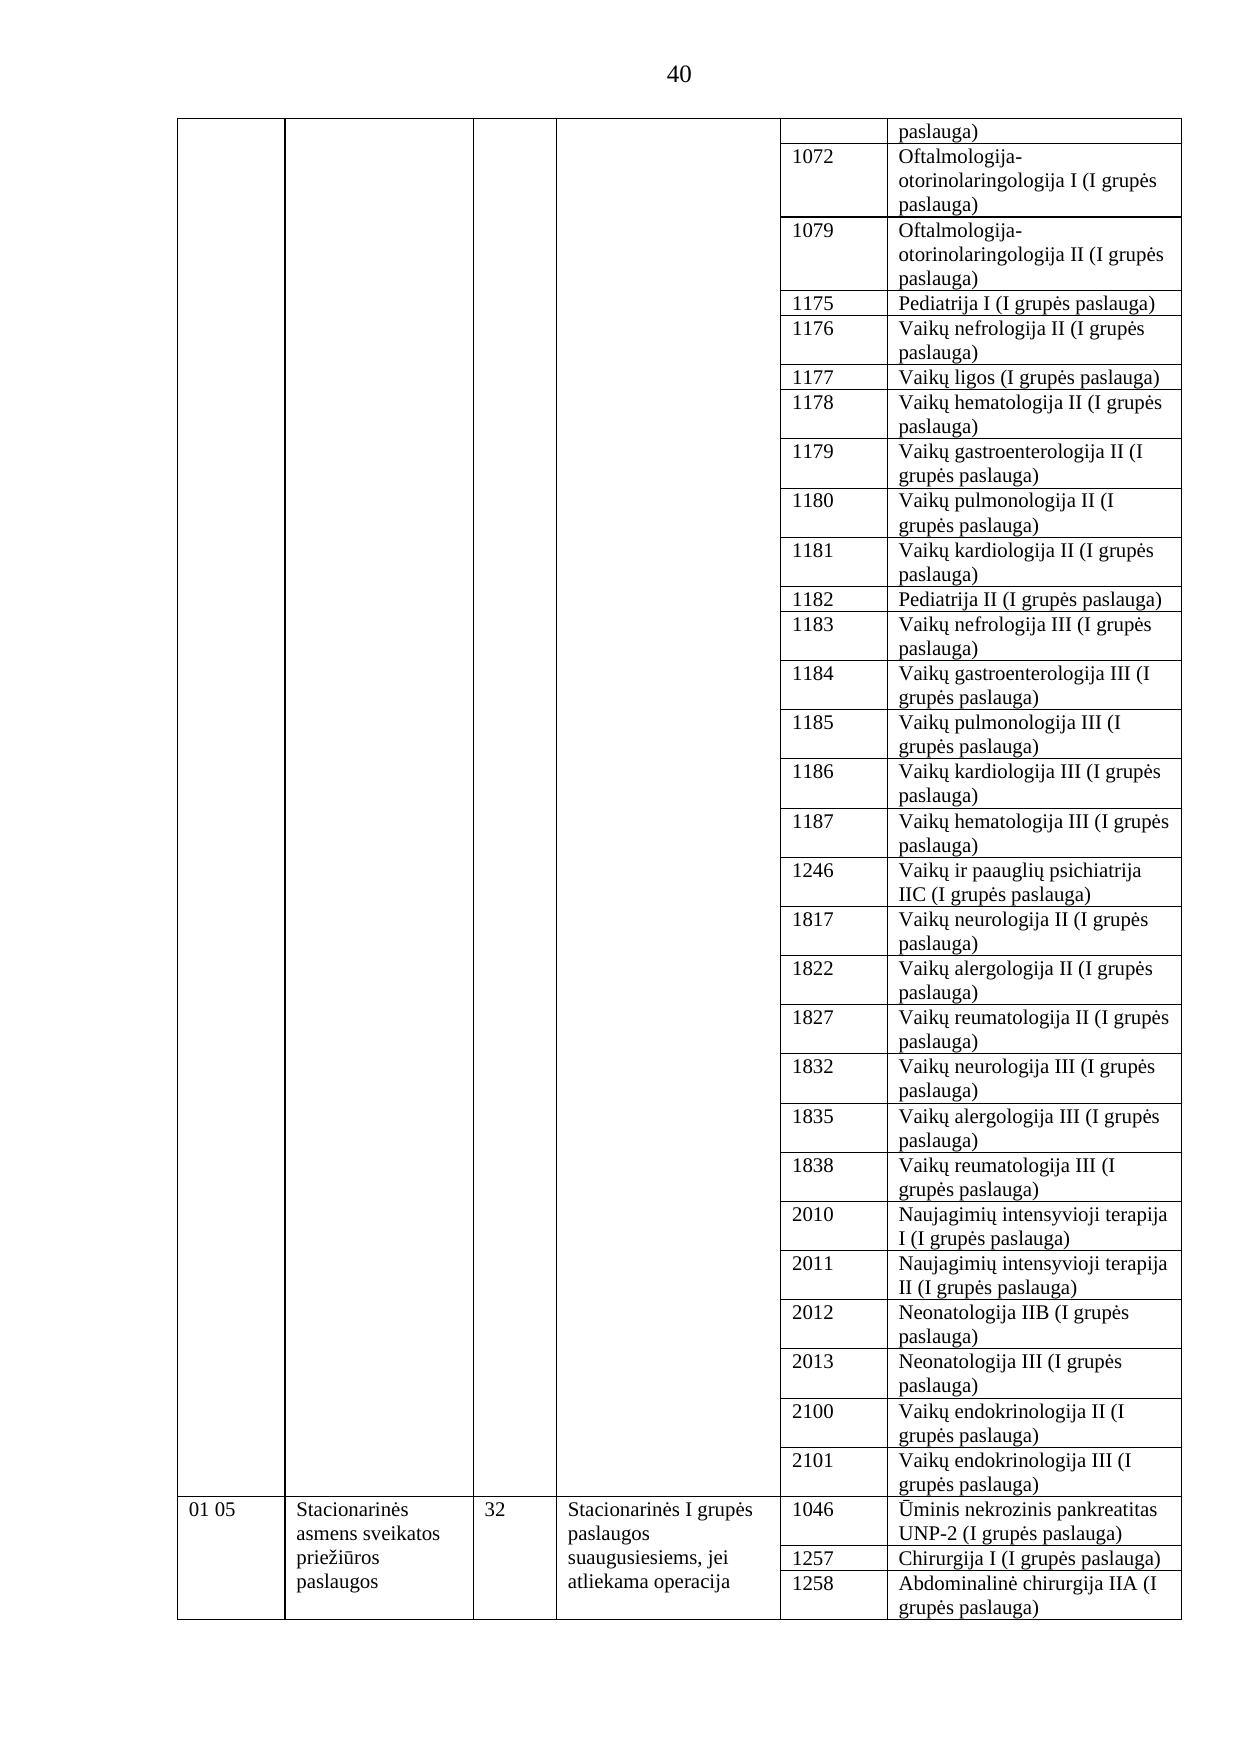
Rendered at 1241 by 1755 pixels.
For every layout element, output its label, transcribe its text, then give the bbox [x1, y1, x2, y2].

table_cell Oftalmologija-otorinolaringologija II (I grupės paslauga) [888, 218, 1181, 290]
table_cell [178, 119, 284, 1496]
table_cell paslauga) [888, 119, 1181, 143]
table_cell 1187 [781, 809, 887, 857]
table_cell 1183 [781, 612, 887, 660]
table_cell 1079 [781, 218, 887, 290]
table_cell Pediatrija II (I grupės paslauga) [888, 587, 1181, 611]
table_cell 1178 [781, 390, 887, 438]
table_cell [557, 119, 780, 1496]
table_cell Vaikų kardiologija II (I grupės paslauga) [888, 538, 1181, 586]
table_cell Stacionarinės asmens sveikatos priežiūros paslaugos [286, 1497, 473, 1619]
table_cell Vaikų gastroenterologija II (I grupės paslauga) [888, 439, 1181, 487]
table_cell Naujagimių intensyvioji terapija I (I grupės paslauga) [888, 1202, 1181, 1250]
table_cell Vaikų reumatologija III (I grupės paslauga) [888, 1153, 1181, 1201]
table_cell 1046 [781, 1497, 887, 1545]
table_cell Abdominalinė chirurgija IIA (I grupės paslauga) [888, 1571, 1181, 1619]
table_cell Vaikų gastroenterologija III (I grupės paslauga) [888, 661, 1181, 709]
table_cell 1257 [781, 1546, 887, 1570]
table_cell Vaikų neurologija II (I grupės paslauga) [888, 907, 1181, 955]
table_cell 1181 [781, 538, 887, 586]
table_cell Vaikų ligos (I grupės paslauga) [888, 365, 1181, 389]
table_cell 1185 [781, 710, 887, 758]
table_cell Vaikų ir paauglių psichiatrija IIC (I grupės paslauga) [888, 858, 1181, 906]
table_cell 1175 [781, 291, 887, 315]
table_cell 2100 [781, 1399, 887, 1447]
table_cell Neonatologija III (I grupės paslauga) [888, 1349, 1181, 1397]
table_cell Oftalmologija-otorinolaringologija I (I grupės paslauga) [888, 144, 1181, 216]
table_cell 2101 [781, 1448, 887, 1496]
table_cell Ūminis nekrozinis pankreatitas UNP-2 (I grupės paslauga) [888, 1497, 1181, 1545]
table_cell Vaikų endokrinologija III (I grupės paslauga) [888, 1448, 1181, 1496]
table_cell 2012 [781, 1300, 887, 1348]
table_cell 1180 [781, 489, 887, 537]
table_cell 1179 [781, 439, 887, 487]
table_cell 1827 [781, 1005, 887, 1053]
table_cell 32 [474, 1497, 556, 1619]
table_cell Vaikų endokrinologija II (I grupės paslauga) [888, 1399, 1181, 1447]
table_cell 2010 [781, 1202, 887, 1250]
table_cell [286, 119, 473, 1496]
table_cell 2011 [781, 1251, 887, 1299]
table_cell Neonatologija IIB (I grupės paslauga) [888, 1300, 1181, 1348]
table_cell Vaikų hematologija II (I grupės paslauga) [888, 390, 1181, 438]
table_cell Vaikų reumatologija II (I grupės paslauga) [888, 1005, 1181, 1053]
table_cell 1246 [781, 858, 887, 906]
table_cell [474, 119, 556, 1496]
table_cell Vaikų alergologija III (I grupės paslauga) [888, 1104, 1181, 1152]
table_cell Pediatrija I (I grupės paslauga) [888, 291, 1181, 315]
table_cell 1184 [781, 661, 887, 709]
table_cell 1817 [781, 907, 887, 955]
table_cell Vaikų nefrologija III (I grupės paslauga) [888, 612, 1181, 660]
table_cell 1177 [781, 365, 887, 389]
table_cell 1072 [781, 144, 887, 216]
table_cell [781, 119, 887, 143]
table_cell Vaikų neurologija III (I grupės paslauga) [888, 1054, 1181, 1102]
table_cell 1186 [781, 759, 887, 807]
table_cell 1182 [781, 587, 887, 611]
table_cell 1838 [781, 1153, 887, 1201]
table_cell Vaikų pulmonologija III (I grupės paslauga) [888, 710, 1181, 758]
table_cell Vaikų hematologija III (I grupės paslauga) [888, 809, 1181, 857]
table_cell 1176 [781, 316, 887, 364]
table_cell 1822 [781, 956, 887, 1004]
table_cell 1835 [781, 1104, 887, 1152]
table_cell Chirurgija I (I grupės paslauga) [888, 1546, 1181, 1570]
table_cell Vaikų alergologija II (I grupės paslauga) [888, 956, 1181, 1004]
table_cell Vaikų nefrologija II (I grupės paslauga) [888, 316, 1181, 364]
table_cell Vaikų pulmonologija II (I grupės paslauga) [888, 489, 1181, 537]
table_cell Stacionarinės I grupės paslaugos suaugusiesiems, jei atliekama operacija [557, 1497, 780, 1619]
table_cell 1258 [781, 1571, 887, 1619]
table_cell 1832 [781, 1054, 887, 1102]
table_cell 01 05 [178, 1497, 284, 1619]
table_cell 2013 [781, 1349, 887, 1397]
table_cell Vaikų kardiologija III (I grupės paslauga) [888, 759, 1181, 807]
table_cell Naujagimių intensyvioji terapija II (I grupės paslauga) [888, 1251, 1181, 1299]
